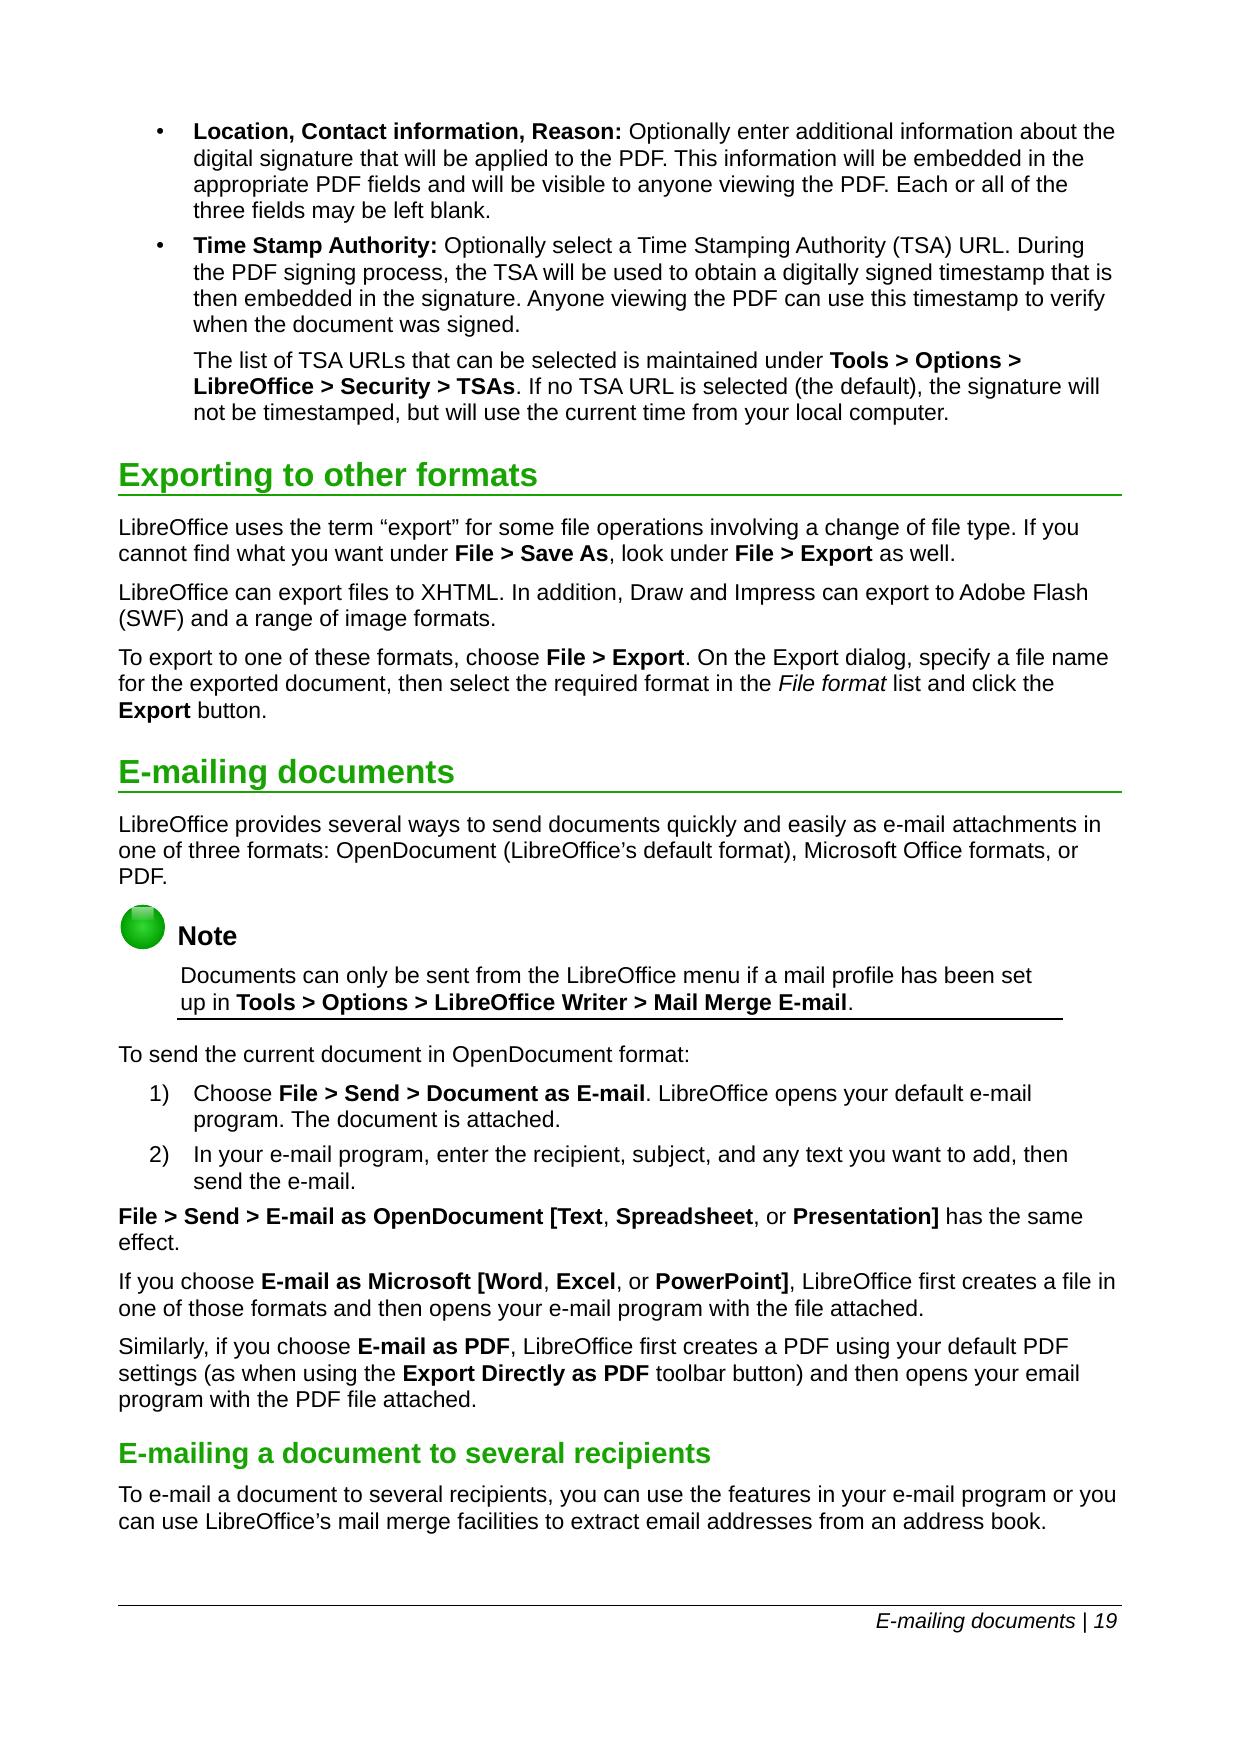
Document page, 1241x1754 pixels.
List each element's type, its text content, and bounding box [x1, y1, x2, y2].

text LibreOffice provides several ways to send documents quickly and easily as e-mail attachments in one of three formats: OpenDocument (LibreOffice’s default format), Microsoft Office formats, or PDF. [118, 811, 1122, 890]
list Choose File > Send > Document as E-mail. LibreOffice opens your default e-mail program. The document is attached. [169, 1080, 1122, 1132]
text If you choose E-mail as Microsoft [Word, Excel, or PowerPoint], LibreOffice first creates a file in one of those formats and then opens your e-mail program with the file attached. [118, 1268, 1122, 1321]
text To e-mail a document to several recipients, you can use the features in your e-mail program or you can use LibreOffice’s mail merge facilities to extract email addresses from an address book. [118, 1481, 1122, 1534]
list Time Stamp Authority: Optionally select a Time Stamping Authority (TSA) URL. During the PDF signing process, the TSA will be used to obtain a digitally signed timestamp that is then embedded in the signature. Anyone viewing the PDF can use this timestamp to verify when the document was signed. [156, 232, 1122, 338]
subtitle Note [118, 902, 1122, 952]
text LibreOffice uses the term “export” for some file operations involving a change of file type. If you cannot find what you want under File > Save As, look under File > Export as well. [118, 513, 1122, 566]
list To send the current document in OpenDocument format: [118, 1041, 1122, 1067]
text To export to one of these formats, choose File > Export. On the Export dialog, specify a file name for the exported document, then select the required format in the File format list and click the Export button. [118, 644, 1122, 723]
subtitle Exporting to other formats [118, 455, 1122, 494]
text File > Send > E-mail as OpenDocument [Text, Spreadsheet, or Presentation] has the same effect. [118, 1203, 1122, 1256]
text LibreOffice can export files to XHTML. In addition, Draw and Impress can export to Adobe Flash (SWF) and a range of image formats. [118, 579, 1122, 631]
text Similarly, if you choose E-mail as PDF, LibreOffice first creates a PDF using your default PDF settings (as when using the Export Directly as PDF toolbar button) and then opens your email program with the PDF file attached. [118, 1333, 1122, 1412]
text Documents can only be sent from the LibreOffice menu if a mail profile has been set up in Tools > Options > LibreOffice Writer > Mail Merge E-mail. [177, 959, 1063, 1018]
subtitle E-mailing a document to several recipients [118, 1436, 1122, 1469]
list Location, Contact information, Reason: Optionally enter additional information about the digital signature that will be applied to the PDF. This information will be embedded in the appropriate PDF fields and will be visible to anyone viewing the PDF. Each or all of the three fields may be left blank. [156, 118, 1122, 223]
list In your e-mail program, enter the recipient, subject, and any text you want to add, then send the e-mail. [169, 1141, 1122, 1194]
list The list of TSA URLs that can be selected is maintained under Tools > Options > LibreOffice > Security > TSAs. If no TSA URL is selected (the default), the signature will not be timestamped, but will use the current time from your local computer. [156, 347, 1122, 426]
subtitle E-mailing documents [118, 752, 1122, 791]
